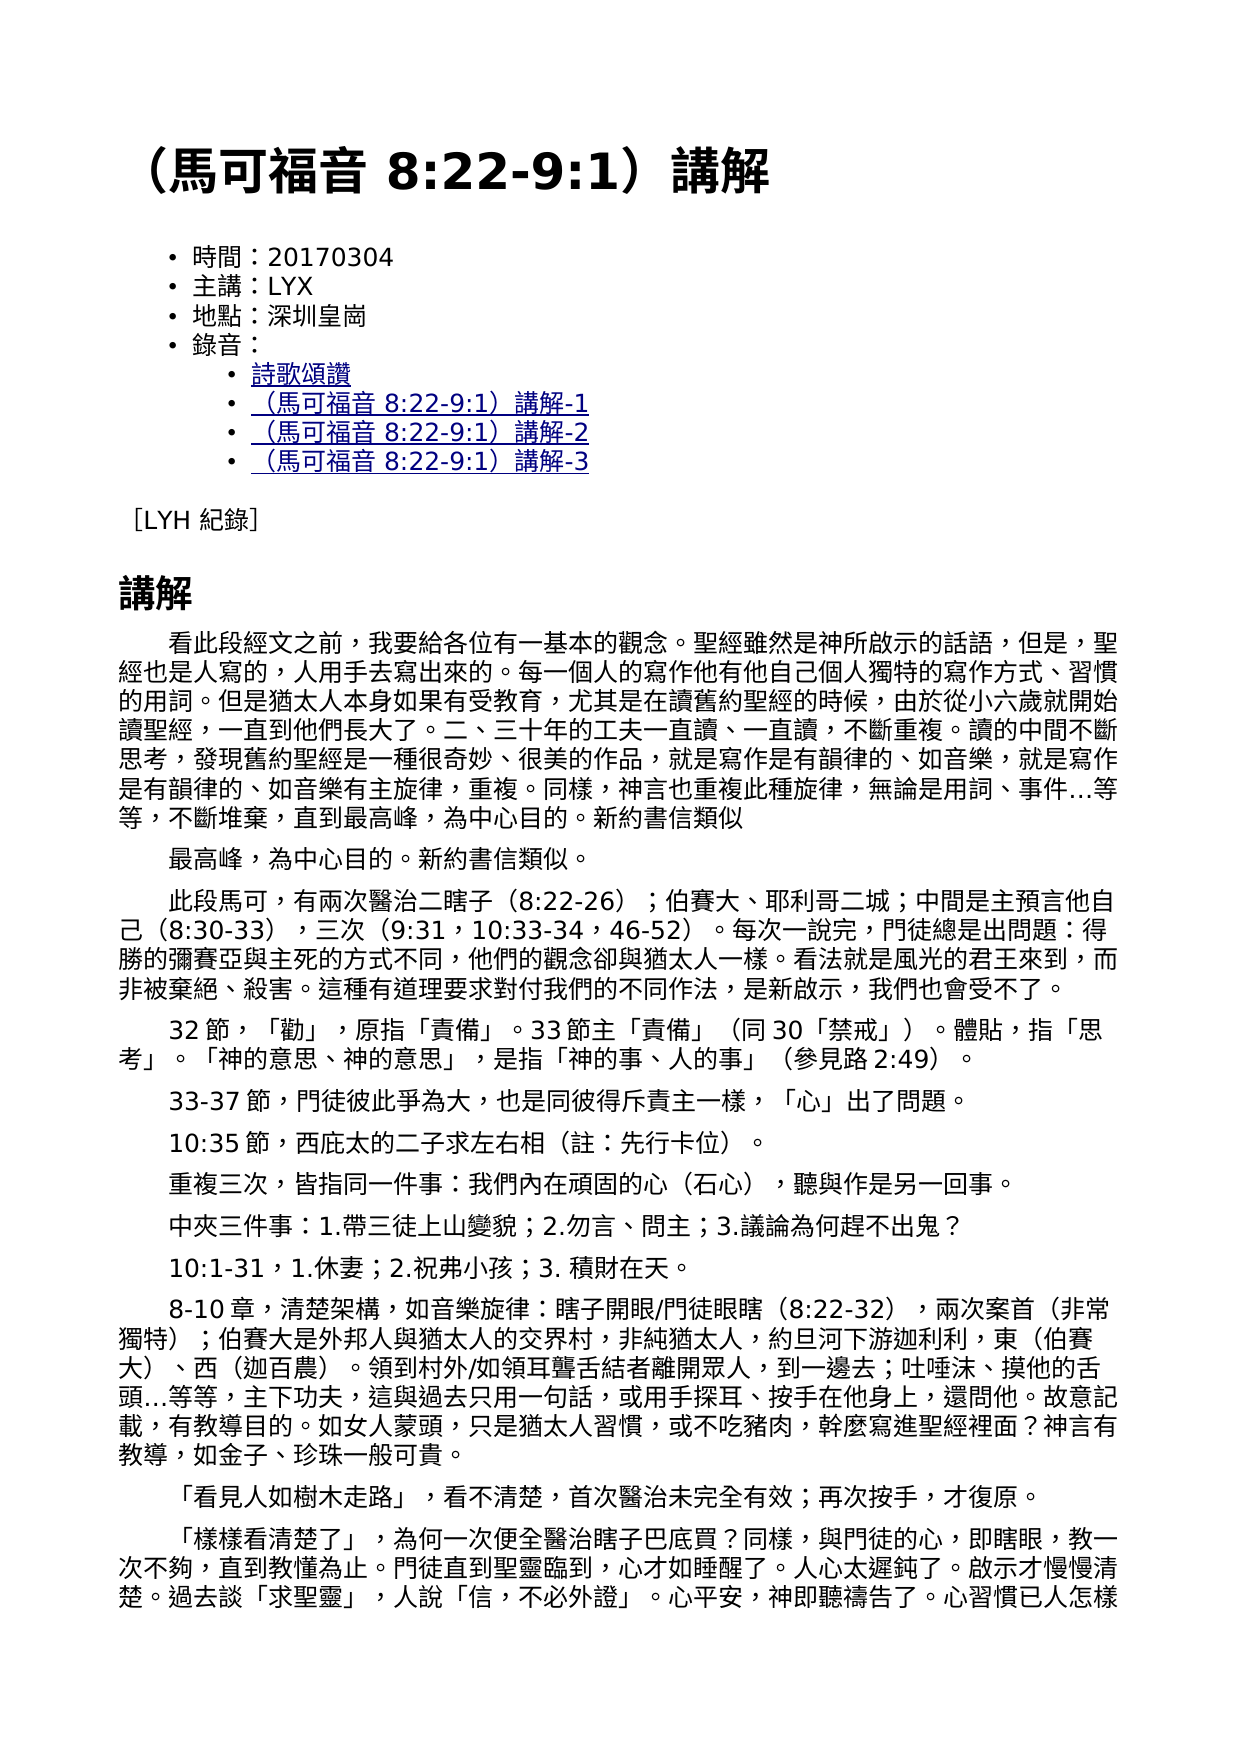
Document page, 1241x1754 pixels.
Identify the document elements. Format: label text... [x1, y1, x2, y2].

text 中夾三件事：1.帶三徒上山變貌；2.勿言、問主；3.議論為何趕不出鬼？ [118, 1212, 1122, 1241]
list （馬可福音 8:22-9:1）講解-2 [236, 418, 1122, 447]
text 32節，「勸」，原指「責備」。33節主「責備」（同30「禁戒」）。體貼，指「思考」。「神的意思、神的意思」，是指「神的事、人的事」（參見路2:49）。 [118, 1016, 1122, 1075]
text ［LYH 紀錄］ [118, 506, 1122, 535]
text 重複三次，皆指同一件事：我們內在頑固的心（石心），聽與作是另一回事。 [118, 1171, 1122, 1200]
text 33-37節，門徒彼此爭為大，也是同彼得斥責主一樣，「心」出了問題。 [118, 1087, 1122, 1116]
list 時間：20170304 [177, 243, 1122, 272]
list 主講：LYX [177, 272, 1122, 302]
list 地點：深圳皇崗 [177, 302, 1122, 331]
text 「看見人如樹木走路」，看不清楚，首次醫治未完全有效；再次按手，才復原。 [118, 1483, 1122, 1512]
text 10:35節，西庇太的二子求左右相（註：先行卡位）。 [118, 1129, 1122, 1158]
text 8-10章，清楚架構，如音樂旋律：瞎子開眼/門徒眼瞎（8:22-32），兩次案首（非常獨特）；伯賽大是外邦人與猶太人的交界村，非純猶太人，約旦河下游迦利利，東（伯賽大）、西（迦百農）。領到村外/如領耳聾舌結者離開眾人，到一邊去；吐唾沫、摸他的舌頭…等等，主下功夫，這與過去只用一句話，或用手探耳、按手在他身上，還問他。故意記載，有教導目的。如女人蒙頭，只是猶太人習慣，或不吃豬肉，幹麼寫進聖經裡面？神言有教導，如金子、珍珠一般可貴。 [118, 1296, 1122, 1471]
subtitle （馬可福音 8:22-9:1）講解 [118, 143, 1122, 201]
list 錄音： [177, 331, 1122, 360]
subtitle 講解 [118, 573, 1122, 616]
text 此段馬可，有兩次醫治二瞎子（8:22-26）；伯賽大、耶利哥二城；中間是主預言他自己（8:30-33），三次（9:31，10:33-34，46-52）。每次一說完，門徒總是出問題：得勝的彌賽亞與主死的方式不同，他們的觀念卻與猶太人一樣。看法就是風光的君王來到，而非被棄絕、殺害。這種有道理要求對付我們的不同作法，是新啟示，我們也會受不了。 [118, 887, 1122, 1004]
text 「樣樣看清楚了」，為何一次便全醫治瞎子巴底買？同樣，與門徒的心，即瞎眼，教一次不夠，直到教懂為止。門徒直到聖靈臨到，心才如睡醒了。人心太遲鈍了。啟示才慢慢清楚。過去談「求聖靈」，人說「信，不必外證」。心平安，神即聽禱告了。心習慣已人怎樣 [118, 1525, 1122, 1612]
text 10:1-31，1.休妻；2.祝弗小孩；3. 積財在天。 [118, 1254, 1122, 1283]
text 看此段經文之前，我要給各位有一基本的觀念。聖經雖然是神所啟示的話語，但是，聖經也是人寫的，人用手去寫出來的。每一個人的寫作他有他自己個人獨特的寫作方式、習慣的用詞。但是猶太人本身如果有受教育，尤其是在讀舊約聖經的時候，由於從小六歲就開始讀聖經，一直到他們長大了。二、三十年的工夫一直讀、一直讀，不斷重複。讀的中間不斷思考，發現舊約聖經是一種很奇妙、很美的作品，就是寫作是有韻律的、如音樂，就是寫作是有韻律的、如音樂有主旋律，重複。同樣，神言也重複此種旋律，無論是用詞、事件…等等，不斷堆棄，直到最高峰，為中心目的。新約書信類似 [118, 629, 1122, 833]
list （馬可福音 8:22-9:1）講解-3 [236, 447, 1122, 477]
list （馬可福音 8:22-9:1）講解-1 [236, 389, 1122, 418]
text 最高峰，為中心目的。新約書信類似。 [118, 846, 1122, 875]
list 詩歌頌讚 [236, 360, 1122, 389]
